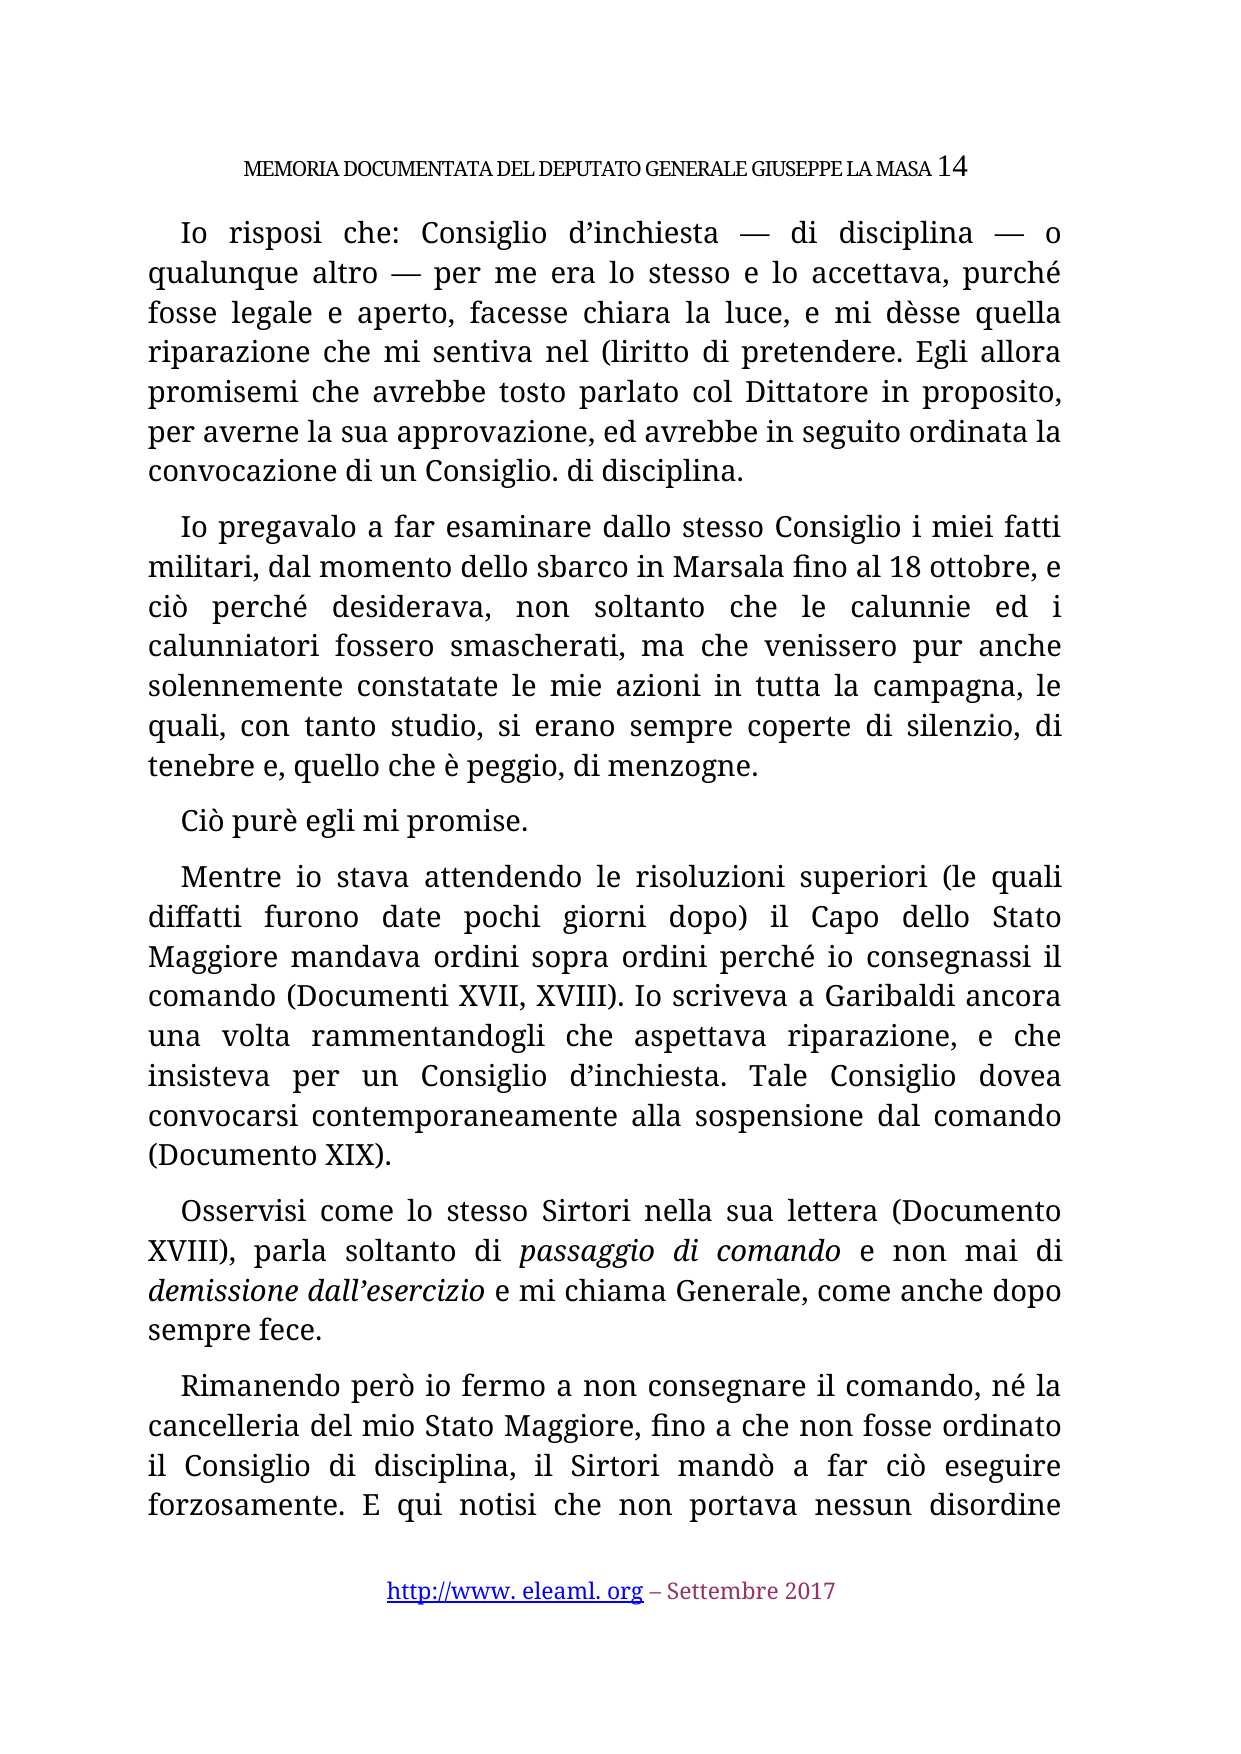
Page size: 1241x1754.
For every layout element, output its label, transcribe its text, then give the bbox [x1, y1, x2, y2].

text Mentre io stava attendendo le risoluzioni superiori (le quali diffatti furono date pochi giorni dopo) il Capo dello Stato Maggiore mandava ordini sopra ordini perché io consegnassi il comando (Documenti XVII, XVIII). Io scriveva a Garibaldi ancora una volta rammentandogli che aspettava riparazione, e che insisteva per un Consiglio d’inchiesta. Tale Consiglio dovea convocarsi contemporaneamente alla sospensione dal comando (Documento XIX). [148, 857, 1063, 1174]
text Rimanendo però io fermo a non consegnare il comando, né la cancelleria del mio Stato Maggiore, fino a che non fosse ordinato il Consiglio di disciplina, il Sirtori mandò a far ciò eseguire forzosamente. E qui notisi che non portava nessun disordine [148, 1365, 1063, 1524]
text Io pregavalo a far esaminare dallo stesso Consiglio i miei fatti militari, dal momento dello sbarco in Marsala fino al 18 ottobre, e ciò perché desiderava, non soltanto che le calunnie ed i calunniatori fossero smascherati, ma che venissero pur anche solennemente constatate le mie azioni in tutta la campagna, le quali, con tanto studio, si erano sempre coperte di silenzio, di tenebre e, quello che è peggio, di menzogne. [148, 507, 1063, 784]
text Osservisi come lo stesso Sirtori nella sua lettera (Documento XVIII), parla soltanto di passaggio di comando e non mai di demissione dall’esercizio e mi chiama Generale, come anche dopo sempre fece. [148, 1190, 1063, 1349]
text Io risposi che: Consiglio d’inchiesta — di disciplina — o qualunque altro — per me era lo stesso e lo accettava, purché fosse legale e aperto, facesse chiara la luce, e mi dèsse quella riparazione che mi sentiva nel (liritto di pretendere. Egli allora promisemi che avrebbe tosto parlato col Dittatore in proposito, per averne la sua approvazione, ed avrebbe in seguito ordinata la convocazione di un Consiglio. di disciplina. [148, 213, 1063, 490]
text Ciò purè egli mi promise. [148, 801, 1063, 840]
